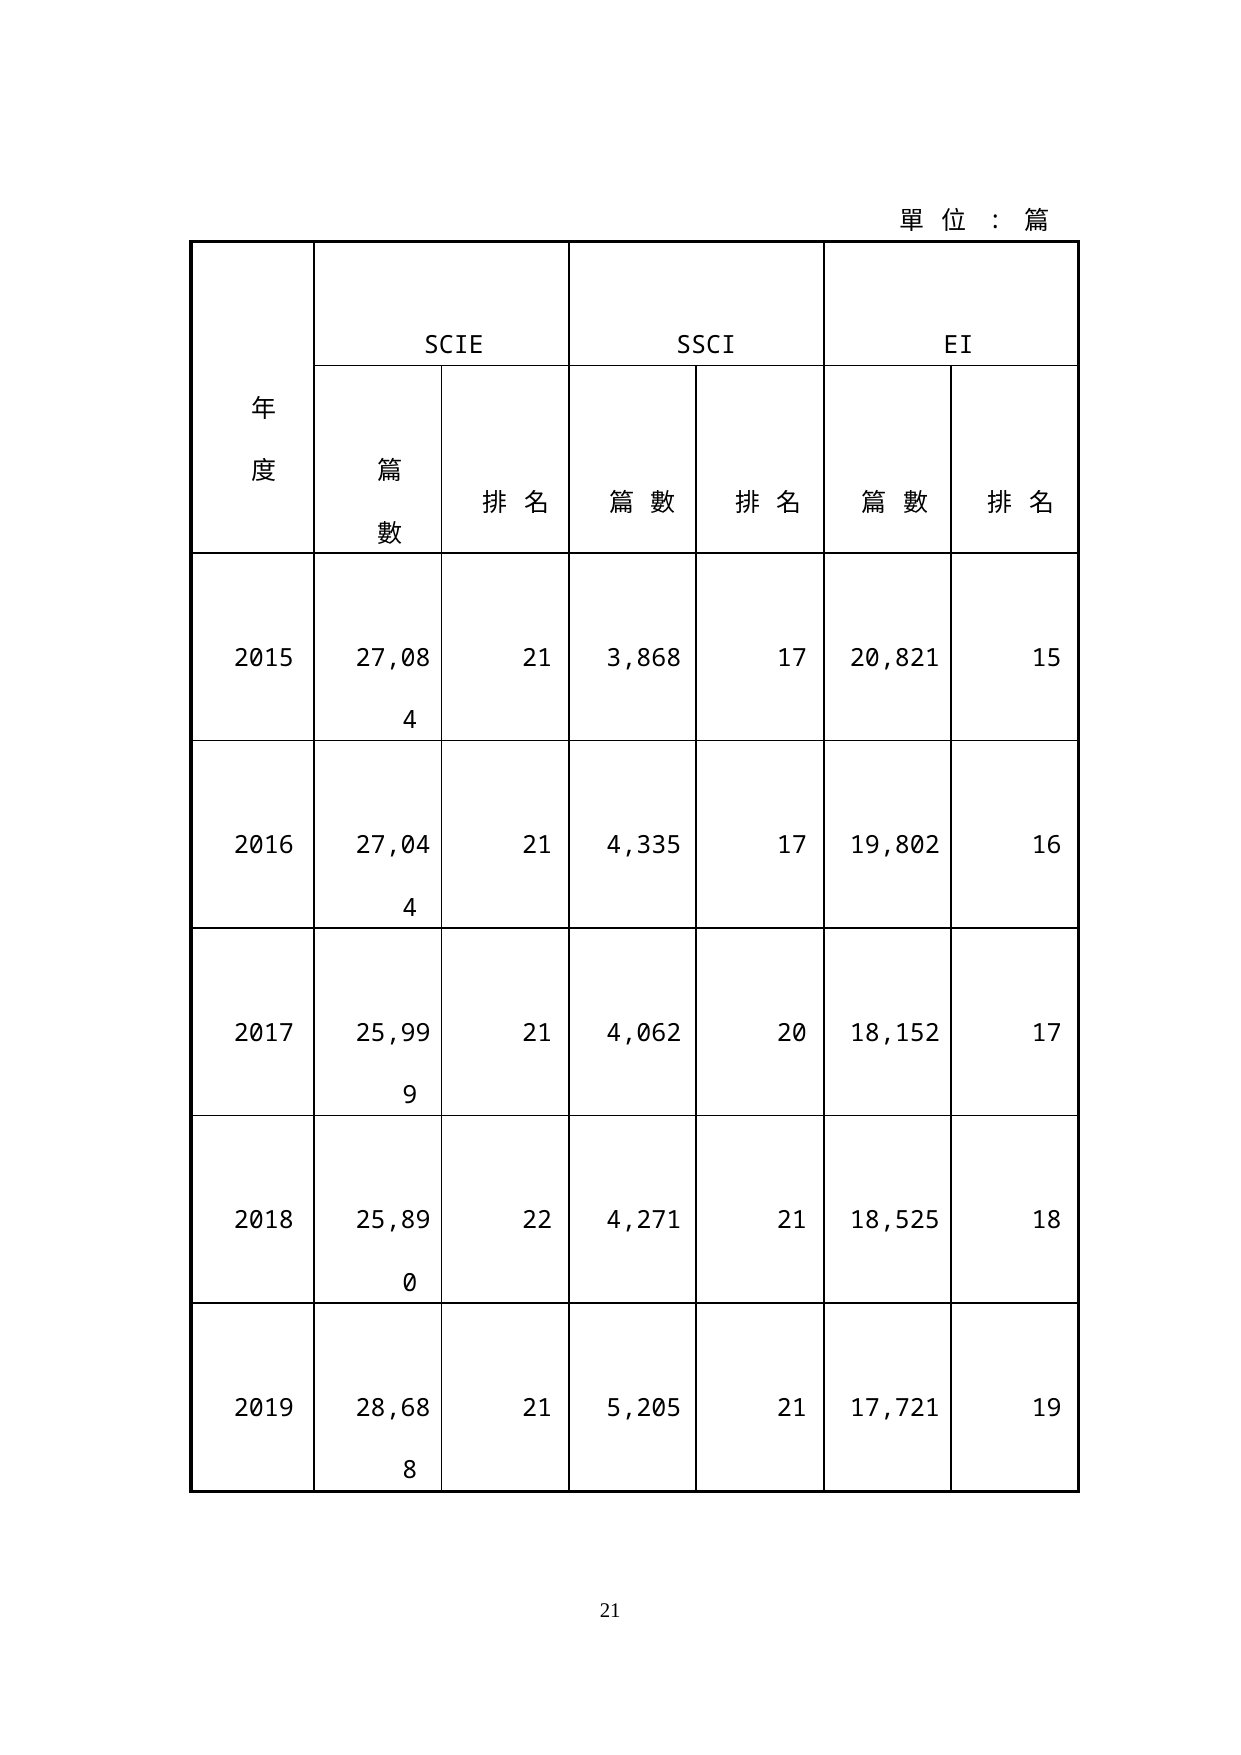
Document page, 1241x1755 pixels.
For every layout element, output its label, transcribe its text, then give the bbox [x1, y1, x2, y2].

table_cell 排名 [952, 366, 1077, 552]
table_cell 20 [697, 929, 823, 1115]
table_header EI [825, 243, 1077, 365]
table_cell 28,688 [315, 1304, 441, 1490]
table_cell 2015 [193, 554, 313, 740]
table_header SSCI [570, 243, 823, 365]
table_cell 18,152 [825, 929, 950, 1115]
table_cell 篇數 [825, 366, 950, 552]
table_cell 21 [442, 1304, 568, 1490]
table_cell 21 [697, 1116, 823, 1302]
table_cell 17,721 [825, 1304, 950, 1490]
table_cell 排名 [697, 366, 823, 552]
table_cell 25,890 [315, 1116, 441, 1302]
table_cell 2017 [193, 929, 313, 1115]
table_cell 2018 [193, 1116, 313, 1302]
table_cell 27,044 [315, 741, 441, 927]
table_cell 27,084 [315, 554, 441, 740]
table_cell 2019 [193, 1304, 313, 1490]
table_cell 15 [952, 554, 1077, 740]
text 單位:篇 [183, 177, 1058, 240]
table_cell 21 [442, 929, 568, 1115]
table_cell 5,205 [570, 1304, 695, 1490]
table_cell 18,525 [825, 1116, 950, 1302]
table_cell 排名 [442, 366, 568, 552]
table_cell 21 [697, 1304, 823, 1490]
table_cell 17 [952, 929, 1077, 1115]
table_header 年度 [193, 243, 313, 552]
table_cell 篇數 [570, 366, 695, 552]
table_cell 18 [952, 1116, 1077, 1302]
table_cell 21 [442, 741, 568, 927]
table_cell 19 [952, 1304, 1077, 1490]
table_cell 21 [442, 554, 568, 740]
table_cell 20,821 [825, 554, 950, 740]
table_cell 4,062 [570, 929, 695, 1115]
table_cell 17 [697, 741, 823, 927]
table_cell 4,335 [570, 741, 695, 927]
table_cell 25,999 [315, 929, 441, 1115]
table_cell 4,271 [570, 1116, 695, 1302]
table_cell 17 [697, 554, 823, 740]
table_header SCIE [315, 243, 568, 365]
table_cell 3,868 [570, 554, 695, 740]
table_cell 19,802 [825, 741, 950, 927]
table_cell 2016 [193, 741, 313, 927]
table_cell 篇數 [315, 366, 441, 552]
table_cell 16 [952, 741, 1077, 927]
table_cell 22 [442, 1116, 568, 1302]
